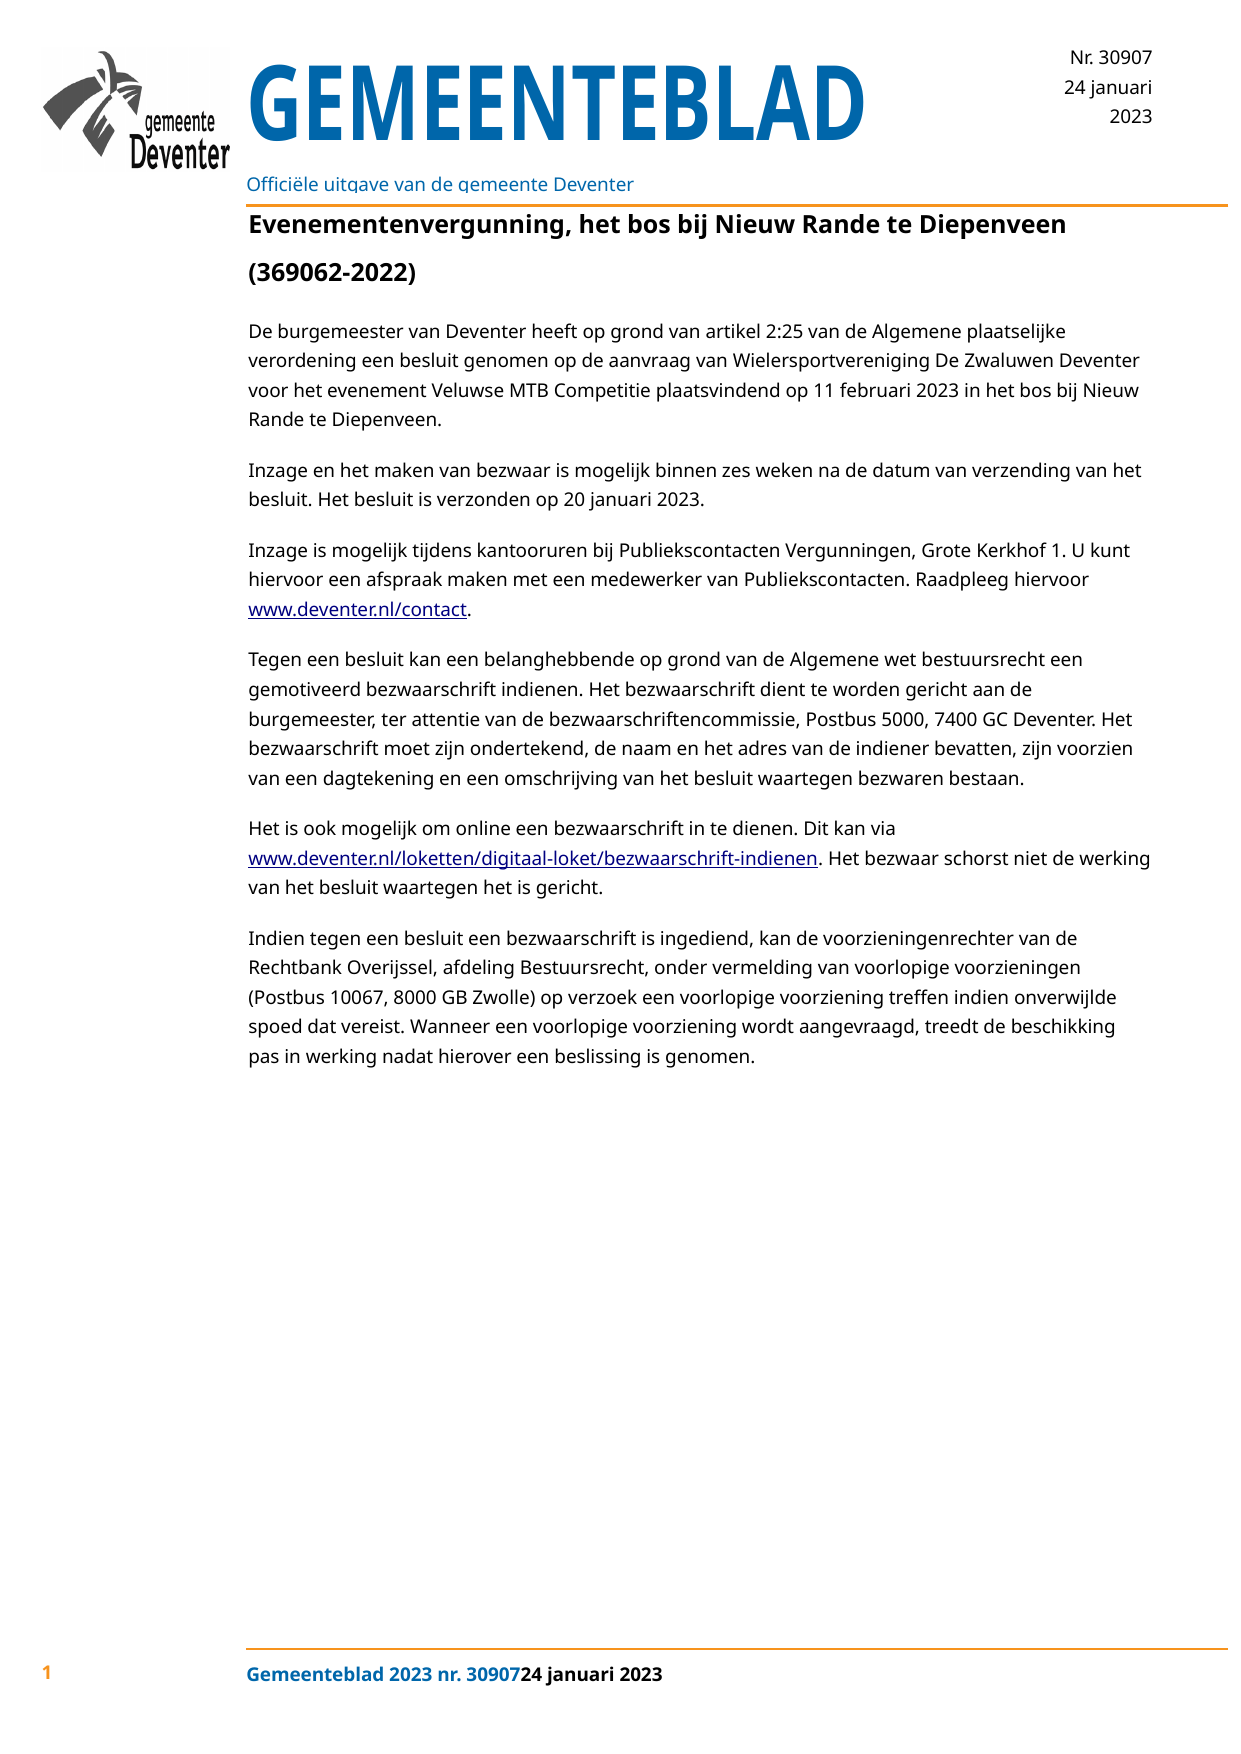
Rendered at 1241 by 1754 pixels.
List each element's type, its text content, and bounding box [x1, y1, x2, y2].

text De burgemeester van Deventer heeft op grond van artikel 2:25 van de Algemene plaatselijke verordening een besluit genomen op de aanvraag van Wielersportvereniging De Zwaluwen Deventer voor het evenement Veluwse MTB Competitie plaatsvindend op 11 februari 2023 in het bos bij Nieuw Rande te Diepenveen. [248, 318, 1152, 432]
text Inzage is mogelijk tijdens kantooruren bij Publiekscontacten Vergunningen, Grote Kerkhof 1. U kunt hiervoor een afspraak maken met een medewerker van Publiekscontacten. Raadpleeg hiervoor www.deventer.nl/contact. [248, 537, 1152, 622]
text Het is ook mogelijk om online een bezwaarschrift in te dienen. Dit kan via www.deventer.nl/loketten/digitaal-loket/bezwaarschrift-indienen. Het bezwaar schorst niet de werking van het besluit waartegen het is gericht. [248, 815, 1152, 900]
picture [41, 47, 231, 172]
text Indien tegen een besluit een bezwaarschrift is ingediend, kan de voorzieningenrechter van de Rechtbank Overijssel, afdeling Bestuursrecht, onder vermelding van voorlopige voorzieningen (Postbus 10067, 8000 GB Zwolle) op verzoek een voorlopige voorziening treffen indien onverwijlde spoed dat vereist. Wanneer een voorlopige voorziening wordt aangevraagd, treedt de beschikking pas in werking nadat hierover een beslissing is genomen. [248, 925, 1152, 1069]
text Evenementenvergunning, het bos bij Nieuw Rande te Diepenveen (369062-2022) [248, 207, 1152, 288]
text Inzage en het maken van bezwaar is mogelijk binnen zes weken na de datum van verzending van het besluit. Het besluit is verzonden op 20 januari 2023. [248, 457, 1152, 512]
text Tegen een besluit kan een belanghebbende op grond van de Algemene wet bestuursrecht een gemotiveerd bezwaarschrift indienen. Het bezwaarschrift dient te worden gericht aan de burgemeester, ter attentie van de bezwaarschriftencommissie, Postbus 5000, 7400 GC Deventer. Het bezwaarschrift moet zijn ondertekend, de naam en het adres van de indiener bevatten, zijn voorzien van een dagtekening en een omschrijving van het besluit waartegen bezwaren bestaan. [248, 647, 1152, 791]
